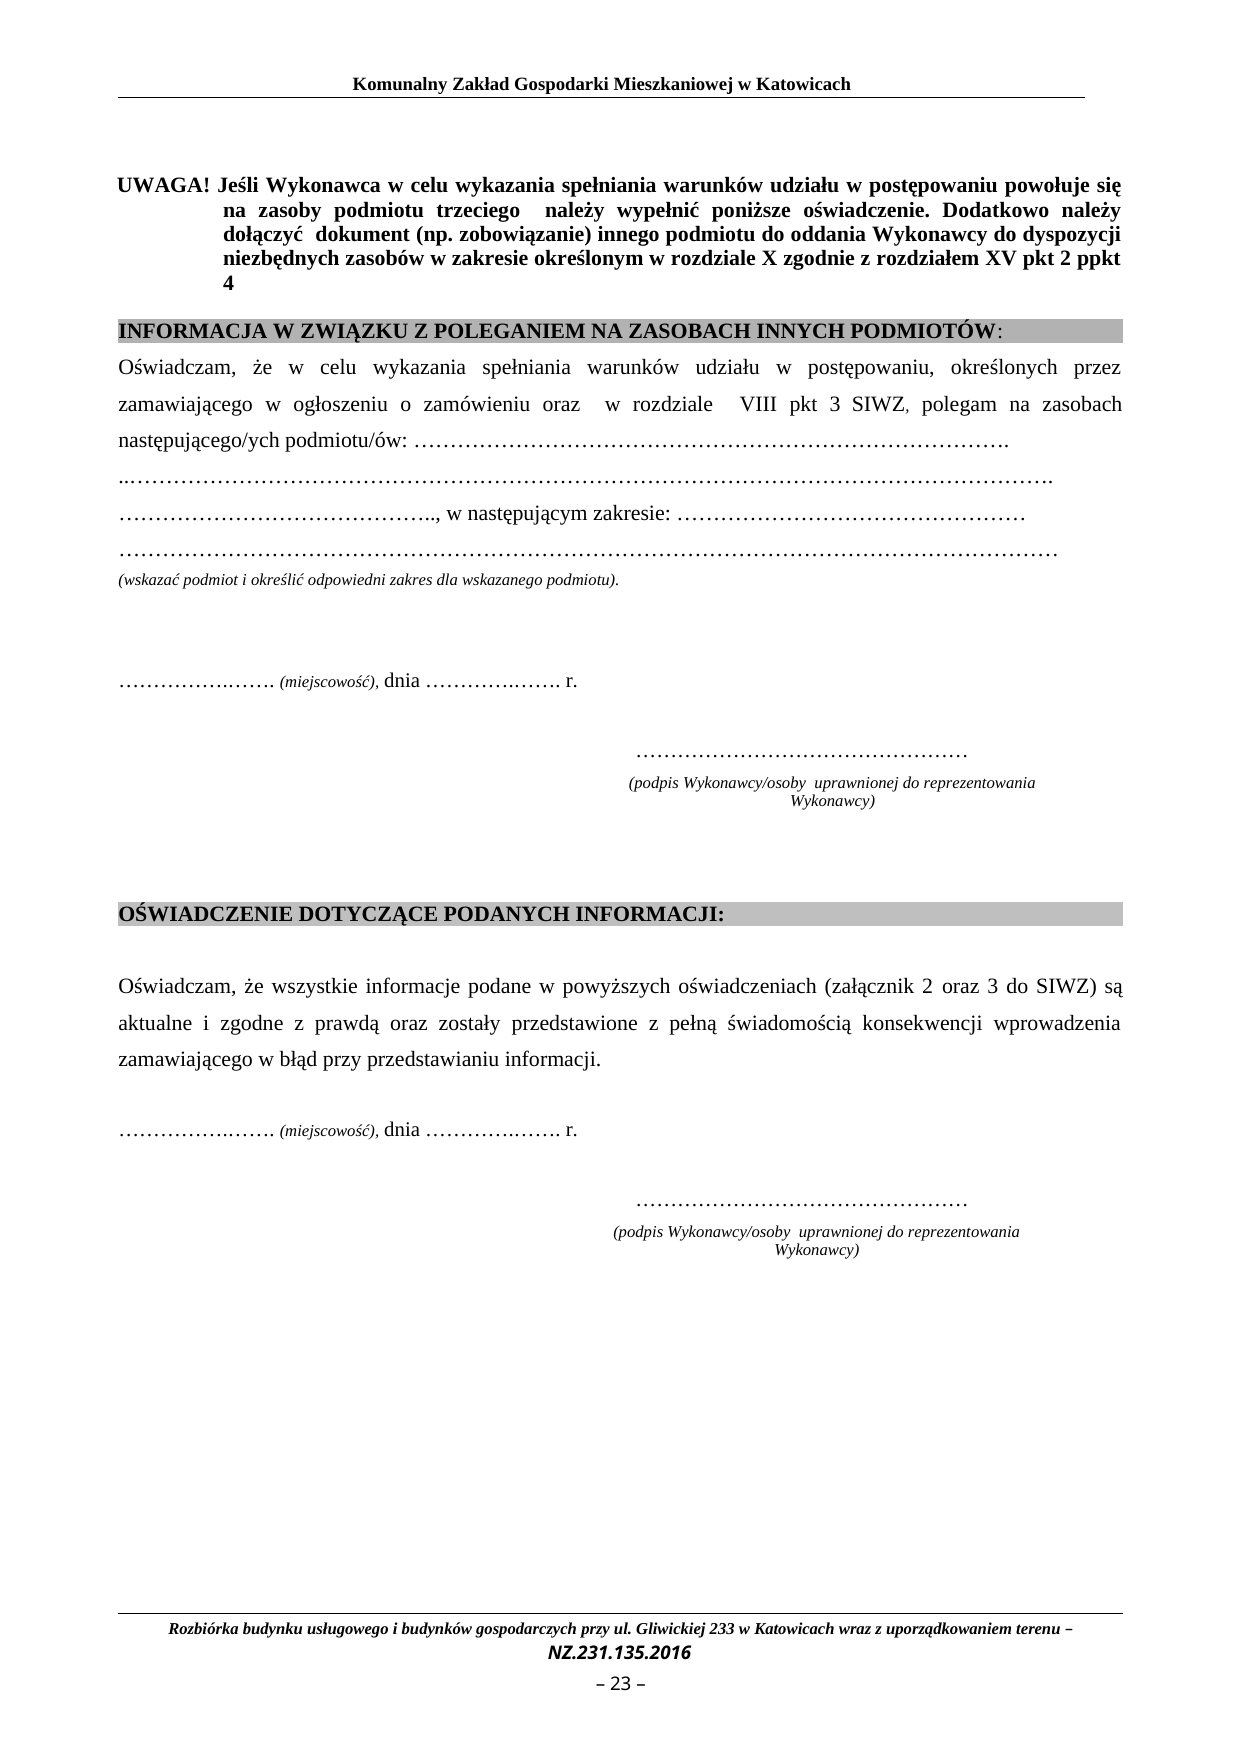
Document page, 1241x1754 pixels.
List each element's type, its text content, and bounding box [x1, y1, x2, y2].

text …………….……. (miejscowość), dnia ………….……. r. [118, 1118, 1123, 1141]
text ..……………………………………………………………………………………………………………….…………………………………….., w następującym zakresie: ………………………………………… [118, 464, 1123, 525]
text Oświadczam, że wszystkie informacje podane w powyższych oświadczeniach (załącznik 2 oraz 3 do SIWZ) są aktualne i zgodne z prawdą oraz zostały przedstawione z pełną świadomością konsekwencji wprowadzenia zamawiającego w błąd przy przedstawianiu informacji. [118, 974, 1123, 1071]
text UWAGA! Jeśli Wykonawca w celu wykazania spełniania warunków udziału w postępowaniu powołuje się na zasoby podmiotu trzeciego należy wypełnić poniższe oświadczenie. Dodatkowo należy dołączyć dokument (np. zobowiązanie) innego podmiotu do oddania Wykonawcy do dyspozycji niezbędnych zasobów w zakresie określonym w rozdziale X zgodnie z rozdziałem XV pkt 2 ppkt 4 [117, 173, 1123, 295]
text ………………………………………………………………………………………………………………… (wskazać podmiot i określić odpowiedni zakres dla wskazanego podmiotu). [118, 537, 1123, 589]
text ………………………………………… [118, 738, 1123, 762]
text …………….……. (miejscowość), dnia ………….……. r. [118, 669, 1123, 692]
text OŚWIADCZENIE DOTYCZĄCE PODANYCH INFORMACJI: [118, 902, 1123, 926]
text INFORMACJA W ZWIĄZKU Z POLEGANIEM NA ZASOBACH INNYCH PODMIOTÓW: [118, 319, 1123, 343]
text Oświadczam, że w celu wykazania spełniania warunków udziału w postępowaniu, określonych przez zamawiającego w ogłoszeniu o zamówieniu oraz w rozdziale VIII pkt 3 SIWZ, polegam na zasobach następującego/ych podmiotu/ów: ………………………………………………………………………. [118, 355, 1123, 452]
text ………………………………………… [118, 1187, 1123, 1211]
text (podpis Wykonawcy/osoby uprawnionej do reprezentowania Wykonawcy) [627, 773, 1038, 810]
text (podpis Wykonawcy/osoby uprawnionej do reprezentowania Wykonawcy) [596, 1222, 1038, 1259]
